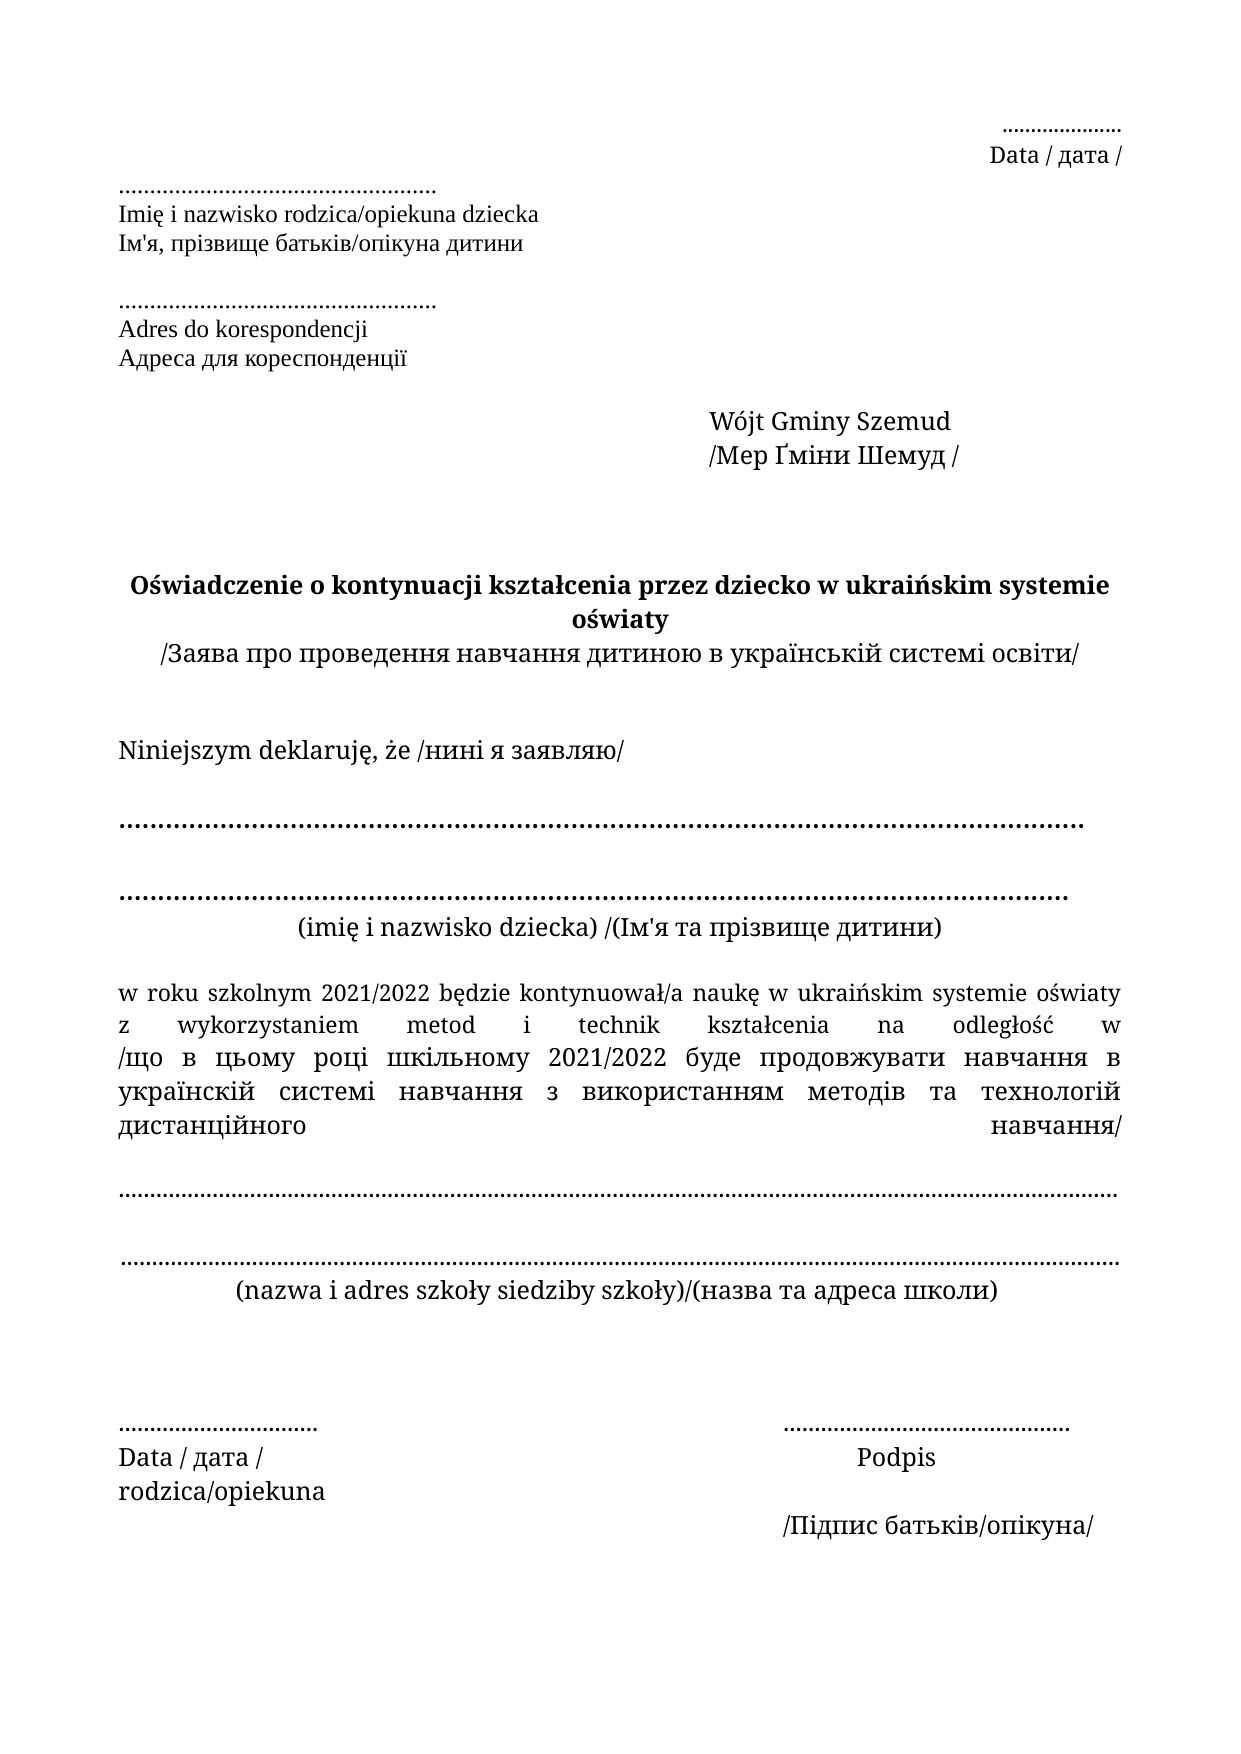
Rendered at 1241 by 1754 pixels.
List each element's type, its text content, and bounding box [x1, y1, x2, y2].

text ..................... Data / дата / [118, 108, 1122, 170]
text ............................................................................................................................ [118, 795, 1122, 867]
text Oświadczenie o kontynuacji kształcenia przez dziecko w ukraińskim systemie oświaty /Заява про проведення навчання дитиною в українській системі освіти/ [118, 567, 1122, 698]
text w roku szkolnym 2021/2022 będzie kontynuował/a naukę w ukraińskim systemie oświaty z wykorzystaniem metod i technik kształcenia na odległość w /що в цьому році шкільному 2021/2022 буде продовжувати навчання в українскій системі навчання з використанням методів та технологій дистанційного навчання/ [118, 943, 1122, 1171]
text ................................................................................................................................................................ [118, 1171, 1122, 1239]
text ................................................... Imię i nazwisko rodzica/opiekuna dziecka Ім'я, прізвище батьків/опікуна дитини [118, 170, 1122, 256]
text ................................................................................................................................................................(nazwa i adres szkoły siedziby szkoły)/(назва та адреса школи) [118, 1239, 1122, 1307]
text ................................ .............................................. Data / дата / Podpis rodzica/opiekuna /Підпис батьків/опікуна/ [118, 1405, 1122, 1541]
text ................................................... Adres do korespondencji Адреса для кореспонденції Wójt Gminy Szemud /Мер Ґміни Шемуд / [118, 256, 1122, 472]
text .......................................................................................................................... [118, 867, 1122, 909]
text Niniejszym deklaruję, że /нині я заявляю/ [118, 732, 1122, 795]
text (imię i nazwisko dziecka) /(Ім'я та прізвище дитини) [118, 909, 1122, 943]
